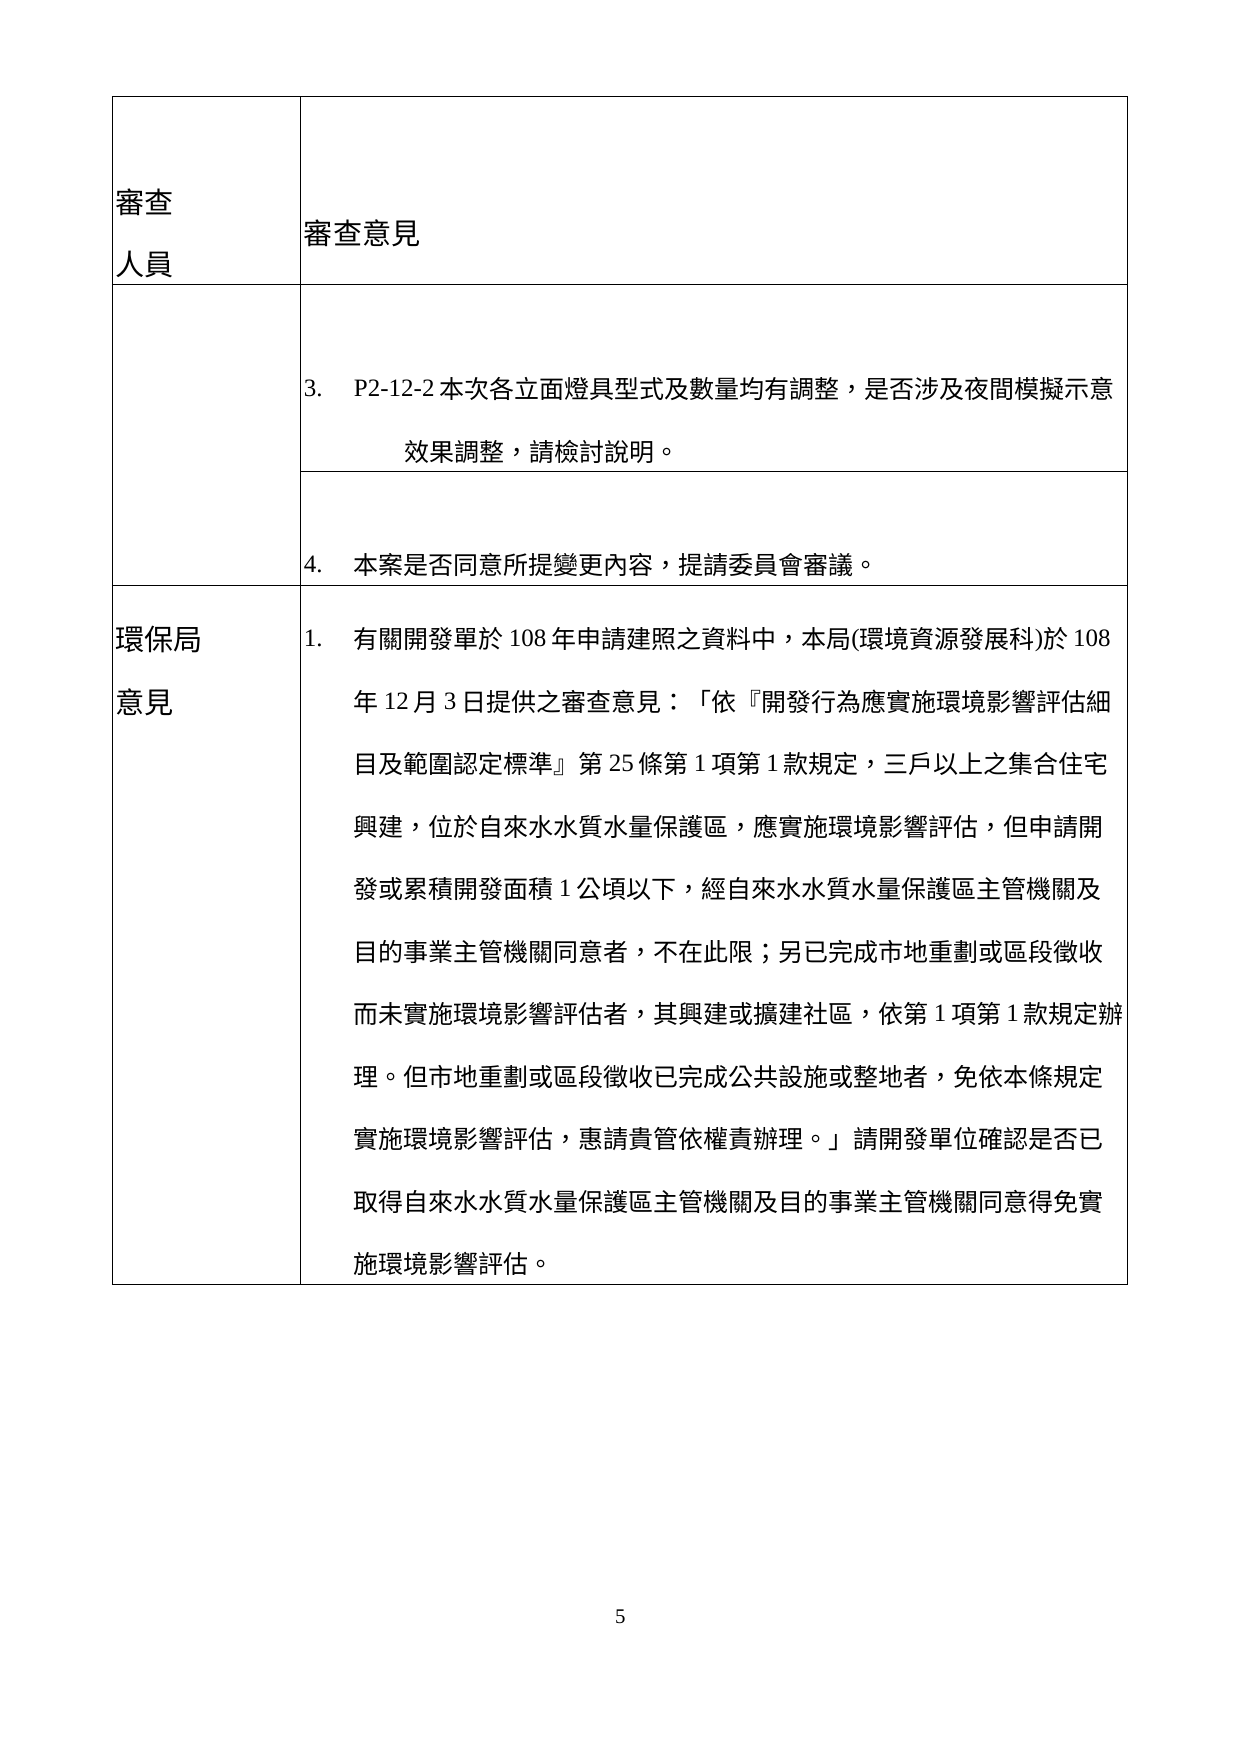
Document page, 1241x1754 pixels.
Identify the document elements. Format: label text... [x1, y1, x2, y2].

table_cell 有關開發單於108年申請建照之資料中，本局(環境資源發展科)於108年12月3日提供之審查意見：「依『開發行為應實施環境影響評估細目及範圍認定標準』第25條第1項第1款規定，三戶以上之集合住宅興建，位於自來水水質水量保護區，應實施環境影響評估，但申請開發或累積開發面積1公頃以下，經自來水水質水量保護區主管機關及目的事業主管機關同意者，不在此限；另已完成市地重劃或區段徵收而未實施環境影響評估者，其興建或擴建社區，依第1項第1款規定辦理。但市地重劃或區段徵收已完成公共設施或整地者，免依本條規定實施環境影響評估，惠請貴管依權責辦理。」請開發單位確認是否已取得自來水水質水量保護區主管機關及目的事業主管機關同意得免實施環境影響評估。 [301, 586, 1127, 1284]
table_header 審查意見 [301, 97, 1127, 284]
table_cell 本案是否同意所提變更內容，提請委員會審議。 [301, 472, 1127, 584]
table_header 審查 人員 [113, 97, 300, 284]
table_cell [113, 285, 300, 584]
table_cell P2-12-2本次各立面燈具型式及數量均有調整，是否涉及夜間模擬示意效果調整，請檢討說明。 [301, 285, 1127, 471]
table_cell 環保局 意見 [113, 586, 300, 1284]
